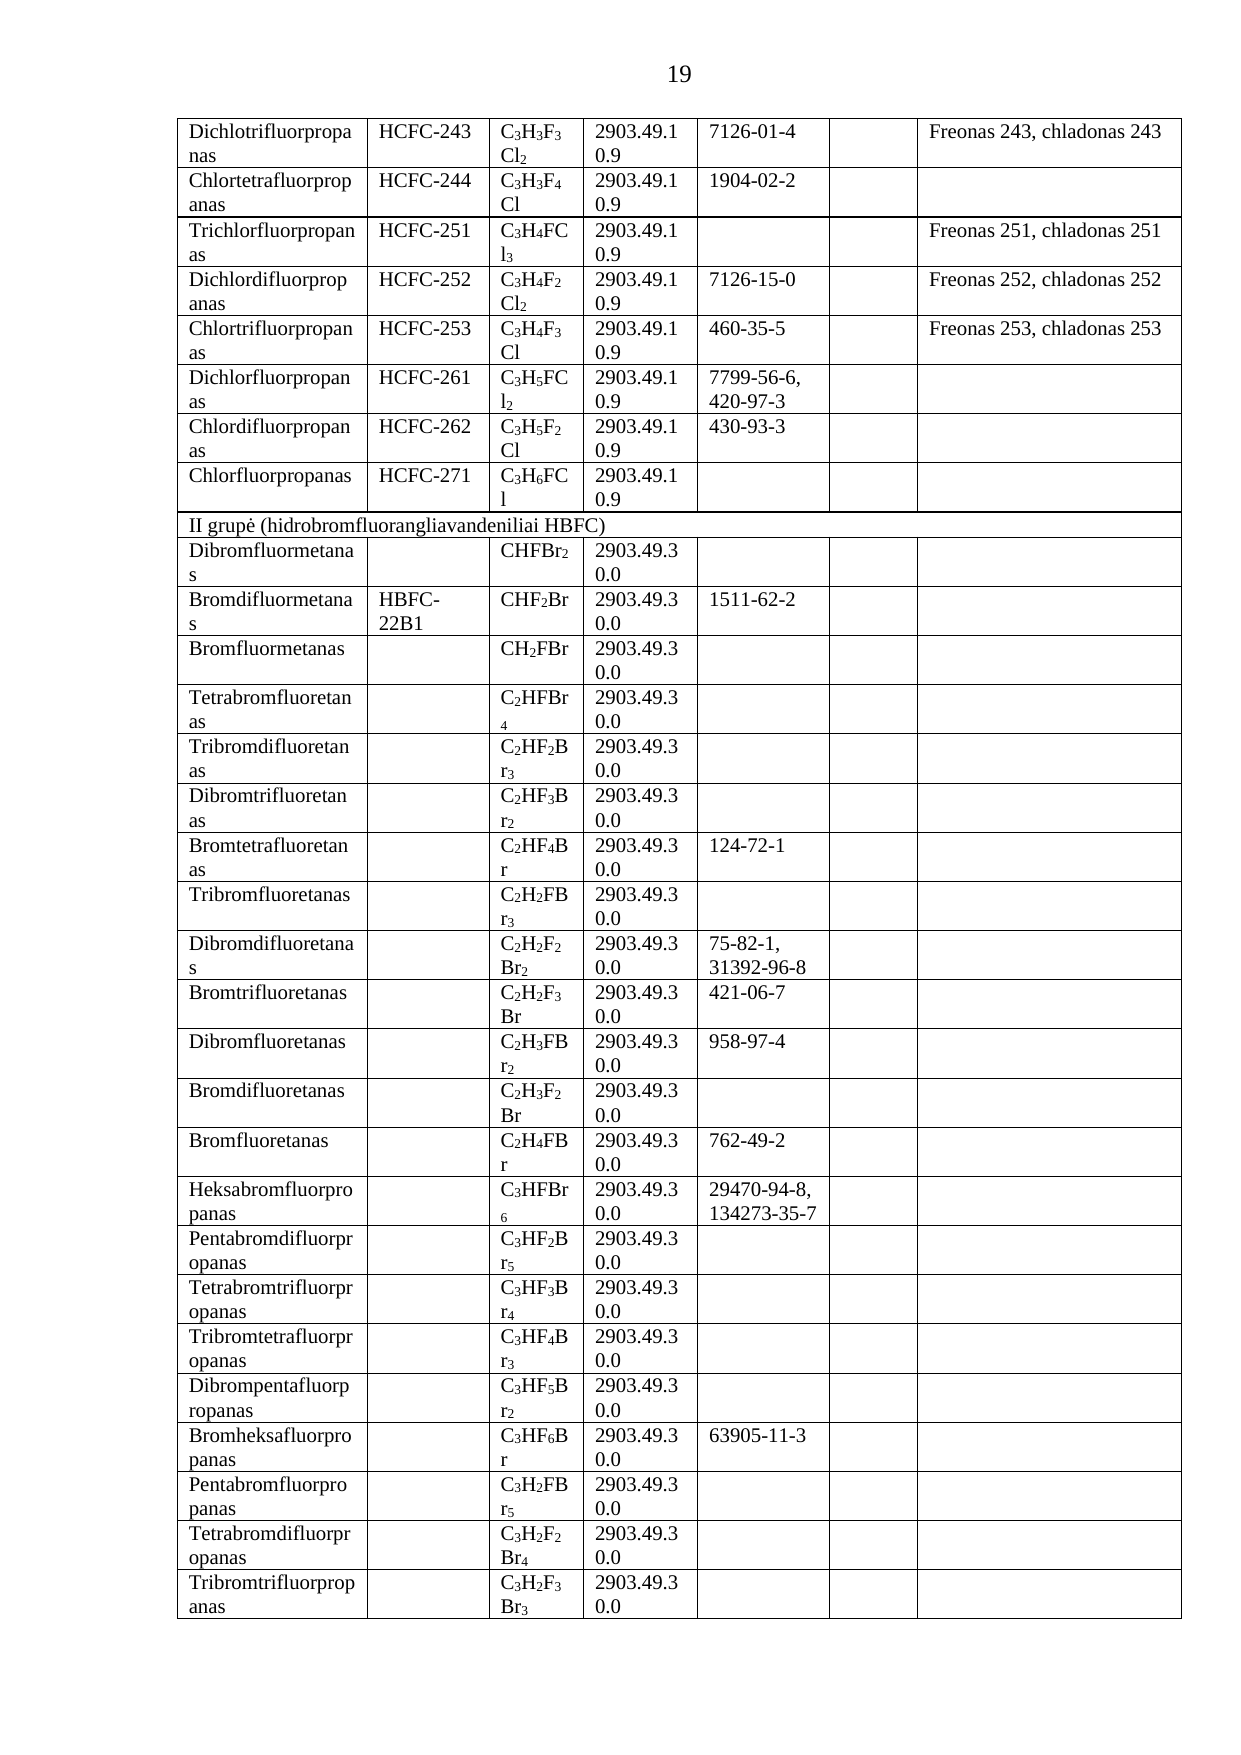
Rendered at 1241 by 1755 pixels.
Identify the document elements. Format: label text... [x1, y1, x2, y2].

table_cell [830, 1029, 917, 1077]
table_cell 2903.49.30.0 [584, 931, 697, 979]
table_cell [918, 636, 1181, 684]
table_cell [368, 784, 489, 832]
table_cell [918, 882, 1181, 930]
table_cell [830, 931, 917, 979]
table_cell C3HF3Br4 [490, 1275, 583, 1323]
table_cell II grupė (hidrobromfluorangliavandeniliai HBFC) [178, 513, 1181, 537]
table_cell C3H2F3Br3 [490, 1570, 583, 1618]
table_cell [698, 1521, 829, 1569]
table_cell [698, 1570, 829, 1618]
table_cell 7126-15-0 [698, 267, 829, 315]
table_cell [830, 365, 917, 413]
table_cell [830, 1128, 917, 1176]
table_cell 2903.49.30.0 [584, 587, 697, 635]
table_cell [830, 316, 917, 364]
table_cell [918, 1570, 1181, 1618]
table_cell C3HF4Br3 [490, 1324, 583, 1372]
table_cell [698, 636, 829, 684]
table_cell [698, 1275, 829, 1323]
table_cell 2903.49.30.0 [584, 1423, 697, 1471]
table_cell 421-06-7 [698, 980, 829, 1028]
table_cell [830, 119, 917, 167]
table_cell C2HF2Br3 [490, 734, 583, 782]
table_cell [698, 1079, 829, 1127]
table_cell HCFC-271 [368, 463, 489, 511]
table_cell CHFBr2 [490, 538, 583, 586]
table_cell [918, 1128, 1181, 1176]
table_cell 29470-94-8, 134273-35-7 [698, 1177, 829, 1225]
table_cell HCFC-244 [368, 168, 489, 216]
table_cell [918, 1177, 1181, 1225]
table_cell C3HF5Br2 [490, 1374, 583, 1422]
table_cell C3H4F2Cl2 [490, 267, 583, 315]
table_cell Freonas 253, chladonas 253 [918, 316, 1181, 364]
table_cell [830, 538, 917, 586]
table_cell 2903.49.10.9 [584, 365, 697, 413]
table_cell 2903.49.30.0 [584, 1275, 697, 1323]
table_cell [368, 931, 489, 979]
table_cell 2903.49.10.9 [584, 414, 697, 462]
table_cell [918, 685, 1181, 733]
table_cell Tribromfluoretanas [178, 882, 367, 930]
table_cell [698, 1374, 829, 1422]
table_cell 2903.49.30.0 [584, 1177, 697, 1225]
table_cell [368, 1521, 489, 1569]
table_cell HCFC-251 [368, 218, 489, 266]
table_cell [918, 365, 1181, 413]
table_cell [918, 1029, 1181, 1077]
table_cell 2903.49.30.0 [584, 1472, 697, 1520]
table_cell C3H3F4Cl [490, 168, 583, 216]
table_cell C3H5FCl2 [490, 365, 583, 413]
table_cell [918, 1324, 1181, 1372]
table_cell Bromfluormetanas [178, 636, 367, 684]
table_cell Chlordifluorpropanas [178, 414, 367, 462]
table_cell HBFC-22B1 [368, 587, 489, 635]
table_cell 2903.49.30.0 [584, 1226, 697, 1274]
table_cell C3H3F3Cl2 [490, 119, 583, 167]
table_cell [918, 833, 1181, 881]
table_cell [918, 734, 1181, 782]
table_cell 2903.49.30.0 [584, 1079, 697, 1127]
table_cell [830, 1324, 917, 1372]
table_cell [368, 538, 489, 586]
table_cell [368, 636, 489, 684]
table_cell 2903.49.10.9 [584, 316, 697, 364]
table_cell C2H2F3Br [490, 980, 583, 1028]
table_cell C2HF4Br [490, 833, 583, 881]
table_cell C3HF2Br5 [490, 1226, 583, 1274]
table_cell 2903.49.10.9 [584, 267, 697, 315]
table_cell [698, 538, 829, 586]
table_cell [368, 1128, 489, 1176]
table_cell Tetrabromtrifluorpropanas [178, 1275, 367, 1323]
table_cell Freonas 243, chladonas 243 [918, 119, 1181, 167]
table_cell [698, 882, 829, 930]
table_cell C3H4F3Cl [490, 316, 583, 364]
table_cell Pentabromfluorpropanas [178, 1472, 367, 1520]
table_cell HCFC-243 [368, 119, 489, 167]
table_cell 2903.49.30.0 [584, 1324, 697, 1372]
table_cell 2903.49.10.9 [584, 168, 697, 216]
table_cell [368, 1423, 489, 1471]
table_cell 2903.49.30.0 [584, 1374, 697, 1422]
table_cell [368, 1374, 489, 1422]
table_cell Chlortrifluorpropanas [178, 316, 367, 364]
table_cell [918, 1275, 1181, 1323]
table_cell Bromfluoretanas [178, 1128, 367, 1176]
table_cell [368, 1275, 489, 1323]
table_cell 2903.49.30.0 [584, 685, 697, 733]
table_cell [830, 168, 917, 216]
table_cell C2H4FBr [490, 1128, 583, 1176]
table_cell [368, 685, 489, 733]
table_cell C2HFBr4 [490, 685, 583, 733]
table_cell C2H3FBr2 [490, 1029, 583, 1077]
table_cell [830, 1472, 917, 1520]
table_cell C3H2F2Br4 [490, 1521, 583, 1569]
table_cell [368, 1079, 489, 1127]
table_cell [918, 587, 1181, 635]
table_cell [368, 980, 489, 1028]
table_cell Dibromfluoretanas [178, 1029, 367, 1077]
table_cell C2H3F2Br [490, 1079, 583, 1127]
table_cell [368, 882, 489, 930]
table_cell [830, 1275, 917, 1323]
table_cell [698, 463, 829, 511]
table_cell [918, 980, 1181, 1028]
table_cell [918, 168, 1181, 216]
table_cell Dichlotrifluorpropanas [178, 119, 367, 167]
table_cell HCFC-252 [368, 267, 489, 315]
table_cell 2903.49.30.0 [584, 1521, 697, 1569]
table_cell Tetrabromfluoretanas [178, 685, 367, 733]
table_cell [698, 784, 829, 832]
table_cell [830, 218, 917, 266]
table_cell 2903.49.30.0 [584, 734, 697, 782]
table_cell Chlorfluorpropanas [178, 463, 367, 511]
table_cell Dichlordifluorpropanas [178, 267, 367, 315]
table_cell [368, 833, 489, 881]
table_cell 2903.49.30.0 [584, 1570, 697, 1618]
table_cell C3HFBr6 [490, 1177, 583, 1225]
table_cell [918, 414, 1181, 462]
table_cell Tribromtetrafluorpropanas [178, 1324, 367, 1372]
table_cell [830, 267, 917, 315]
table_cell Heksabromfluorpropanas [178, 1177, 367, 1225]
table_cell [368, 1324, 489, 1372]
table_cell [698, 1324, 829, 1372]
table_cell [918, 1423, 1181, 1471]
table_cell Tribromdifluoretanas [178, 734, 367, 782]
table_cell 430-93-3 [698, 414, 829, 462]
table_cell [830, 1570, 917, 1618]
table_cell 1511-62-2 [698, 587, 829, 635]
table_cell 2903.49.10.9 [584, 119, 697, 167]
table_cell C2HF3Br2 [490, 784, 583, 832]
table_cell [830, 414, 917, 462]
table_cell Dichlorfluorpropanas [178, 365, 367, 413]
table_cell [698, 218, 829, 266]
table_cell 2903.49.30.0 [584, 882, 697, 930]
table_cell [830, 1079, 917, 1127]
table_cell [368, 1177, 489, 1225]
table_cell 75-82-1, 31392-96-8 [698, 931, 829, 979]
table_cell HCFC-261 [368, 365, 489, 413]
table_cell CHF2Br [490, 587, 583, 635]
table_cell Chlortetrafluorpropanas [178, 168, 367, 216]
table_cell C2H2F2Br2 [490, 931, 583, 979]
table_cell Tribromtrifluorpropanas [178, 1570, 367, 1618]
table_cell C3H6FCl [490, 463, 583, 511]
table_cell HCFC-262 [368, 414, 489, 462]
table_cell [918, 1521, 1181, 1569]
table_cell Bromtrifluoretanas [178, 980, 367, 1028]
table_cell 2903.49.30.0 [584, 1128, 697, 1176]
table_cell [918, 1079, 1181, 1127]
table_cell [368, 1029, 489, 1077]
table_cell [698, 1226, 829, 1274]
table_cell 2903.49.30.0 [584, 833, 697, 881]
table_cell 63905-11-3 [698, 1423, 829, 1471]
table_cell [918, 1226, 1181, 1274]
table_cell [368, 1472, 489, 1520]
table_cell Bromdifluoretanas [178, 1079, 367, 1127]
table_cell [918, 931, 1181, 979]
table_cell 124-72-1 [698, 833, 829, 881]
table_cell C3H5F2Cl [490, 414, 583, 462]
table_cell [830, 833, 917, 881]
table_cell 2903.49.10.9 [584, 218, 697, 266]
table_cell [918, 1472, 1181, 1520]
table_cell [830, 1374, 917, 1422]
table_cell 2903.49.30.0 [584, 538, 697, 586]
table_cell [830, 882, 917, 930]
table_cell [830, 463, 917, 511]
table_cell C2H2FBr3 [490, 882, 583, 930]
table_cell [698, 685, 829, 733]
table_cell [698, 1472, 829, 1520]
table_cell [918, 1374, 1181, 1422]
table_cell [918, 463, 1181, 511]
table_cell Dibromfluormetanas [178, 538, 367, 586]
table_cell [830, 784, 917, 832]
table_cell Bromdifluormetanas [178, 587, 367, 635]
table_cell [368, 1570, 489, 1618]
table_cell 2903.49.30.0 [584, 636, 697, 684]
table_cell [830, 1423, 917, 1471]
table_cell Trichlorfluorpropanas [178, 218, 367, 266]
table_cell 7799-56-6, 420-97-3 [698, 365, 829, 413]
table_cell [830, 636, 917, 684]
table_cell [830, 1226, 917, 1274]
table_cell [698, 734, 829, 782]
table_cell Freonas 251, chladonas 251 [918, 218, 1181, 266]
table_cell Bromtetrafluoretanas [178, 833, 367, 881]
table_cell 7126-01-4 [698, 119, 829, 167]
table_cell [368, 734, 489, 782]
table_cell [830, 980, 917, 1028]
table_cell C3H2FBr5 [490, 1472, 583, 1520]
table_cell Freonas 252, chladonas 252 [918, 267, 1181, 315]
table_cell C3HF6Br [490, 1423, 583, 1471]
table_cell [830, 587, 917, 635]
table_cell 460-35-5 [698, 316, 829, 364]
table_cell [830, 1521, 917, 1569]
table_cell Dibromtrifluoretanas [178, 784, 367, 832]
table_cell [830, 1177, 917, 1225]
table_cell 2903.49.30.0 [584, 980, 697, 1028]
table_cell Pentabromdifluorpropanas [178, 1226, 367, 1274]
table_cell [368, 1226, 489, 1274]
table_cell 958-97-4 [698, 1029, 829, 1077]
table_cell Tetrabromdifluorpropanas [178, 1521, 367, 1569]
table_cell 1904-02-2 [698, 168, 829, 216]
table_cell Dibromdifluoretanas [178, 931, 367, 979]
table_cell [918, 784, 1181, 832]
table_cell [918, 538, 1181, 586]
table_cell [830, 685, 917, 733]
table_cell Bromheksafluorpropanas [178, 1423, 367, 1471]
table_cell HCFC-253 [368, 316, 489, 364]
table_cell CH2FBr [490, 636, 583, 684]
table_cell Dibrompentafluorpropanas [178, 1374, 367, 1422]
table_cell 762-49-2 [698, 1128, 829, 1176]
table_cell [830, 734, 917, 782]
table_cell 2903.49.10.9 [584, 463, 697, 511]
table_cell 2903.49.30.0 [584, 784, 697, 832]
table_cell 2903.49.30.0 [584, 1029, 697, 1077]
table_cell C3H4FCl3 [490, 218, 583, 266]
